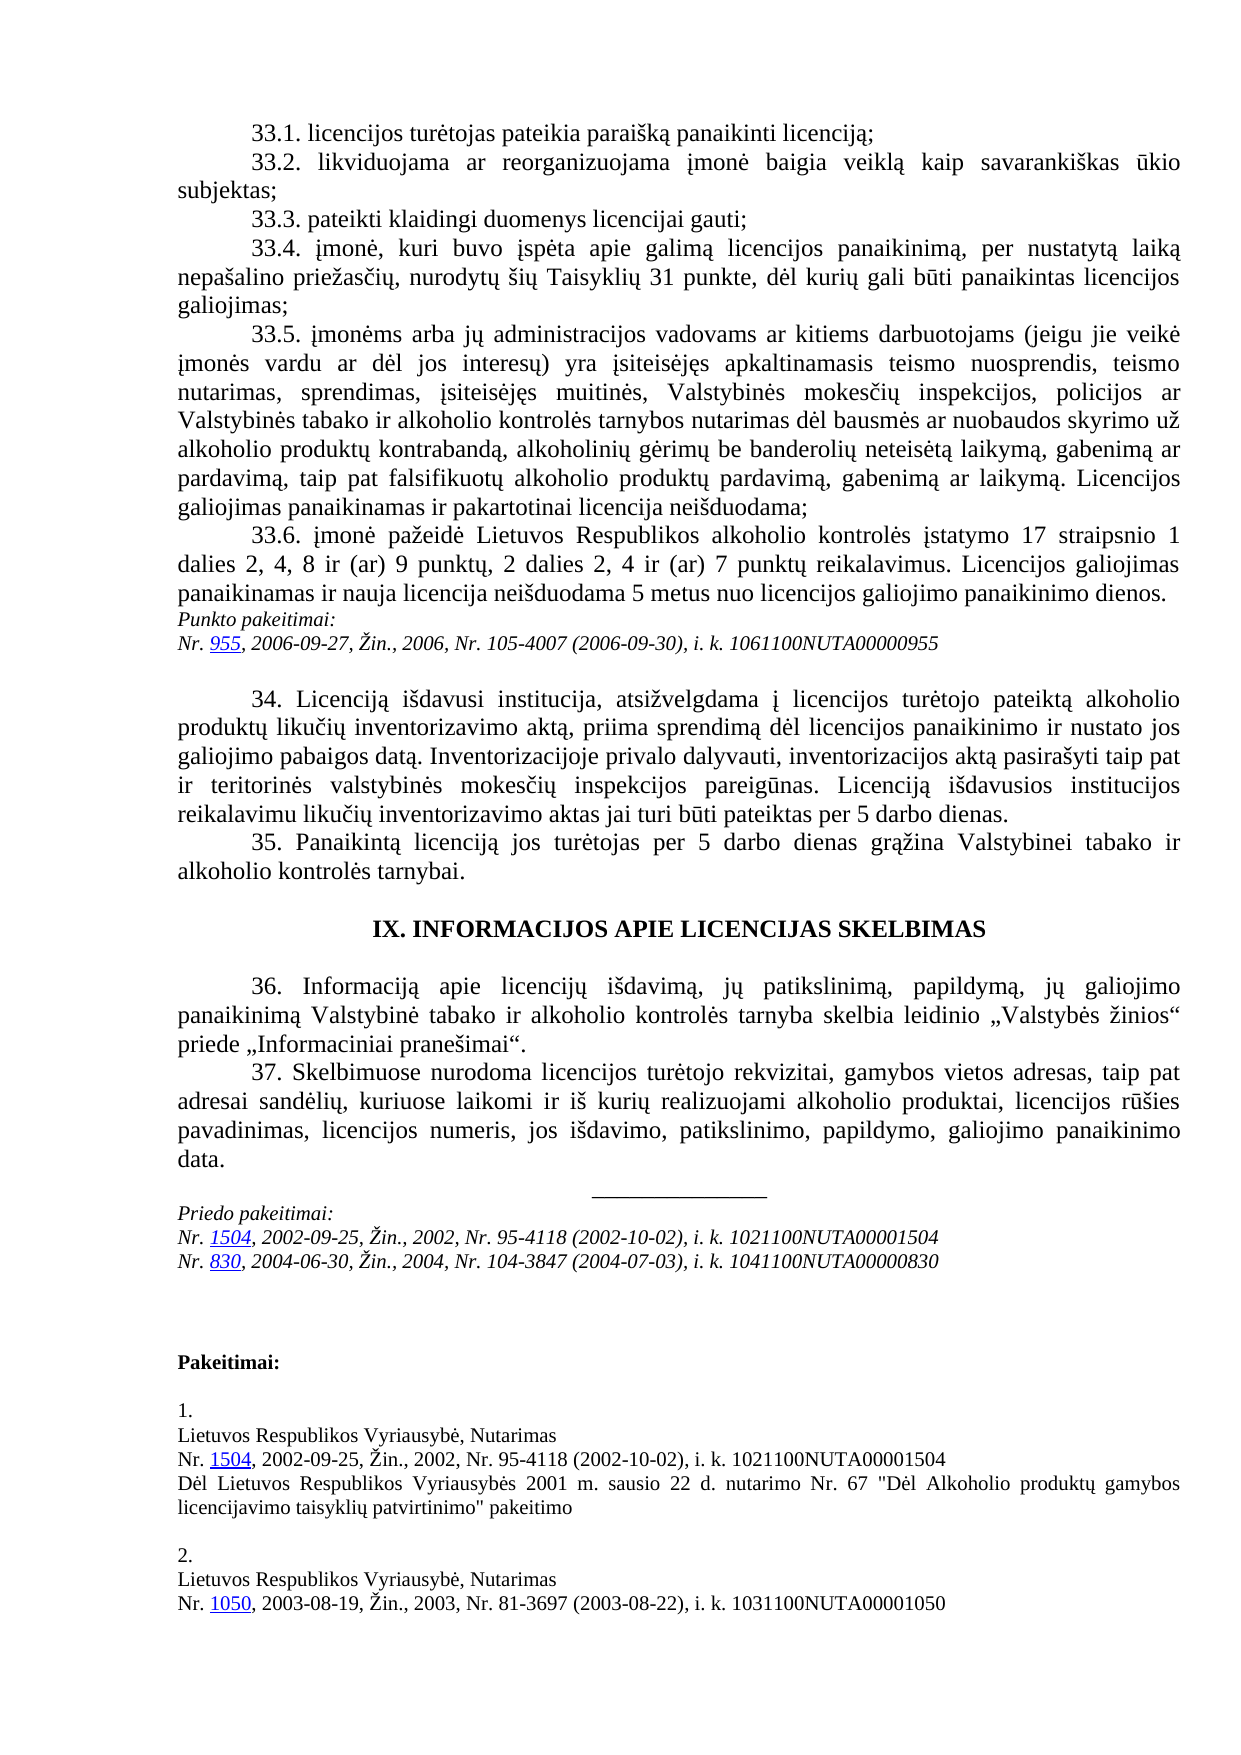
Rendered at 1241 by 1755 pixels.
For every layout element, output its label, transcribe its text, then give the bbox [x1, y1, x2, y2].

text Nr. 1050, 2003-08-19, Žin., 2003, Nr. 81-3697 (2003-08-22), i. k. 1031100NUTA00001050 [177, 1591, 1181, 1615]
text Lietuvos Respublikos Vyriausybė, Nutarimas [177, 1422, 1181, 1447]
text 37. Skelbimuose nurodoma licencijos turėtojo rekvizitai, gamybos vietos adresas, taip pat adresai sandėlių, kuriuose laikomi ir iš kurių realizuojami alkoholio produktai, licencijos rūšies pavadinimas, licencijos numeris, jos išdavimo, patikslinimo, papildymo, galiojimo panaikinimo data. [177, 1057, 1181, 1172]
text Nr. 830, 2004-06-30, Žin., 2004, Nr. 104-3847 (2004-07-03), i. k. 1041100NUTA00000830 [177, 1249, 1181, 1273]
text Dėl Lietuvos Respublikos Vyriausybės 2001 m. sausio 22 d. nutarimo Nr. 67 "Dėl Alkoholio produktų gamybos licencijavimo taisyklių patvirtinimo" pakeitimo [177, 1471, 1181, 1519]
text ______________ [177, 1172, 1181, 1201]
text Nr. 955, 2006-09-27, Žin., 2006, Nr. 105-4007 (2006-09-30), i. k. 1061100NUTA00000955 [177, 631, 1181, 655]
text Nr. 1504, 2002-09-25, Žin., 2002, Nr. 95-4118 (2002-10-02), i. k. 1021100NUTA00001504 [177, 1225, 1181, 1249]
text 34. Licenciją išdavusi institucija, atsižvelgdama į licencijos turėtojo pateiktą alkoholio produktų likučių inventorizavimo aktą, priima sprendimą dėl licencijos panaikinimo ir nustato jos galiojimo pabaigos datą. Inventorizacijoje privalo dalyvauti, inventorizacijos aktą pasirašyti taip pat ir teritorinės valstybinės mokesčių inspekcijos pareigūnas. Licenciją išdavusios institucijos reikalavimu likučių inventorizavimo aktas jai turi būti pateiktas per 5 darbo dienas. [177, 684, 1181, 827]
text Pakeitimai: [177, 1350, 1181, 1374]
text 35. Panaikintą licenciją jos turėtojas per 5 darbo dienas grąžina Valstybinei tabako ir alkoholio kontrolės tarnybai. [177, 827, 1181, 885]
text Priedo pakeitimai: [177, 1201, 1181, 1225]
text 33.3. pateikti klaidingi duomenys licencijai gauti; [177, 204, 1181, 233]
text Nr. 1504, 2002-09-25, Žin., 2002, Nr. 95-4118 (2002-10-02), i. k. 1021100NUTA00001504 [177, 1447, 1181, 1471]
text 1. [177, 1398, 1181, 1422]
text 33.4. įmonė, kuri buvo įspėta apie galimą licencijos panaikinimą, per nustatytą laiką nepašalino priežasčių, nurodytų šių Taisyklių 31 punkte, dėl kurių gali būti panaikintas licencijos galiojimas; [177, 233, 1181, 319]
text IX. INFORMACIJOS APIE LICENCIJAS SKELBIMAS [177, 914, 1181, 942]
text 33.6. įmonė pažeidė Lietuvos Respublikos alkoholio kontrolės įstatymo 17 straipsnio 1 dalies 2, 4, 8 ir (ar) 9 punktų, 2 dalies 2, 4 ir (ar) 7 punktų reikalavimus. Licencijos galiojimas panaikinamas ir nauja licencija neišduodama 5 metus nuo licencijos galiojimo panaikinimo dienos. [177, 521, 1181, 607]
text 33.2. likviduojama ar reorganizuojama įmonė baigia veiklą kaip savarankiškas ūkio subjektas; [177, 147, 1181, 204]
text Lietuvos Respublikos Vyriausybė, Nutarimas [177, 1567, 1181, 1591]
text 2. [177, 1543, 1181, 1567]
text 36. Informaciją apie licencijų išdavimą, jų patikslinimą, papildymą, jų galiojimo panaikinimą Valstybinė tabako ir alkoholio kontrolės tarnyba skelbia leidinio „Valstybės žinios“ priede „Informaciniai pranešimai“. [177, 971, 1181, 1057]
text 33.1. licencijos turėtojas pateikia paraišką panaikinti licenciją; [177, 118, 1181, 147]
text 33.5. įmonėms arba jų administracijos vadovams ar kitiems darbuotojams (jeigu jie veikė įmonės vardu ar dėl jos interesų) yra įsiteisėjęs apkaltinamasis teismo nuosprendis, teismo nutarimas, sprendimas, įsiteisėjęs muitinės, Valstybinės mokesčių inspekcijos, policijos ar Valstybinės tabako ir alkoholio kontrolės tarnybos nutarimas dėl bausmės ar nuobaudos skyrimo už alkoholio produktų kontrabandą, alkoholinių gėrimų be banderolių neteisėtą laikymą, gabenimą ar pardavimą, taip pat falsifikuotų alkoholio produktų pardavimą, gabenimą ar laikymą. Licencijos galiojimas panaikinamas ir pakartotinai licencija neišduodama; [177, 319, 1181, 521]
text Punkto pakeitimai: [177, 607, 1181, 631]
